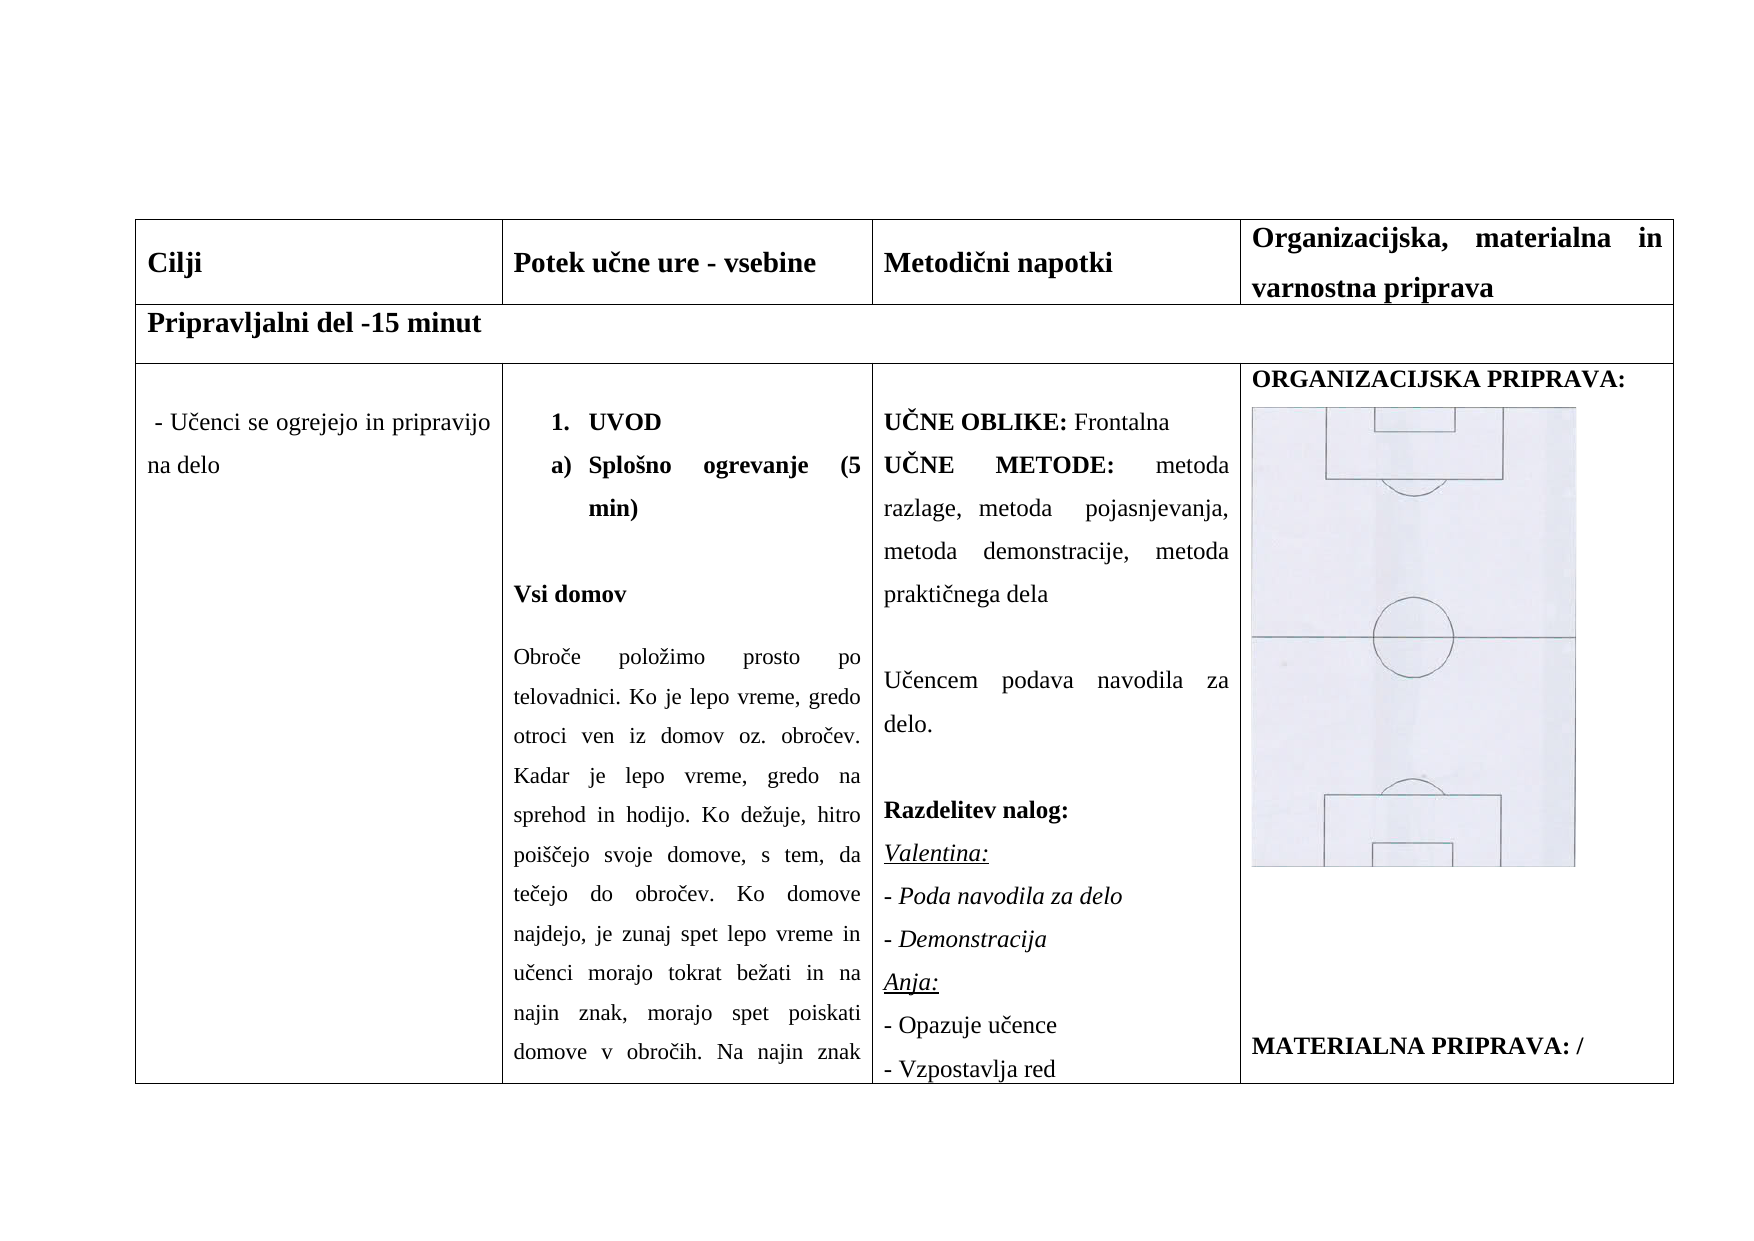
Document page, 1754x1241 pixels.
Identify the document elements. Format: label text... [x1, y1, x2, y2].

table_header Cilji [136, 220, 502, 304]
table_cell Pripravljalni del -15 minut [136, 305, 1673, 363]
table_cell - Učenci se ogrejejo in pripravijo na delo [136, 364, 502, 1082]
table_header Potek učne ure - vsebine [503, 220, 872, 304]
table_cell UČNE OBLIKE: Frontalna UČNE METODE: metoda razlage, metoda pojasnjevanja, metoda demonstracije, metoda praktičnega dela Učencem podava navodila za delo. Razdelitev nalog: Valentina: - Poda navodila za delo - Demonstracija Anja: - Opazuje učence - Vzpostavlja red [873, 364, 1240, 1082]
table_cell ORGANIZACIJSKA PRIPRAVA: MATERIALNA PRIPRAVA: / [1241, 364, 1673, 1082]
table_cell UVOD Splošno ogrevanje (5 min) Vsi domov Obroče položimo prosto po telovadnici. Ko je lepo vreme, gredo otroci ven iz domov oz. obročev. Kadar je lepo vreme, gredo na sprehod in hodijo. Ko dežuje, hitro poiščejo svoje domove, s tem, da tečejo do obročev. Ko domove najdejo, je zunaj spet lepo vreme in učenci morajo tokrat bežati in na najin znak, morajo spet poiskati domove v obročih. Na najin znak [503, 364, 872, 1082]
picture [1251, 407, 1577, 867]
table_header Metodični napotki [873, 220, 1240, 304]
